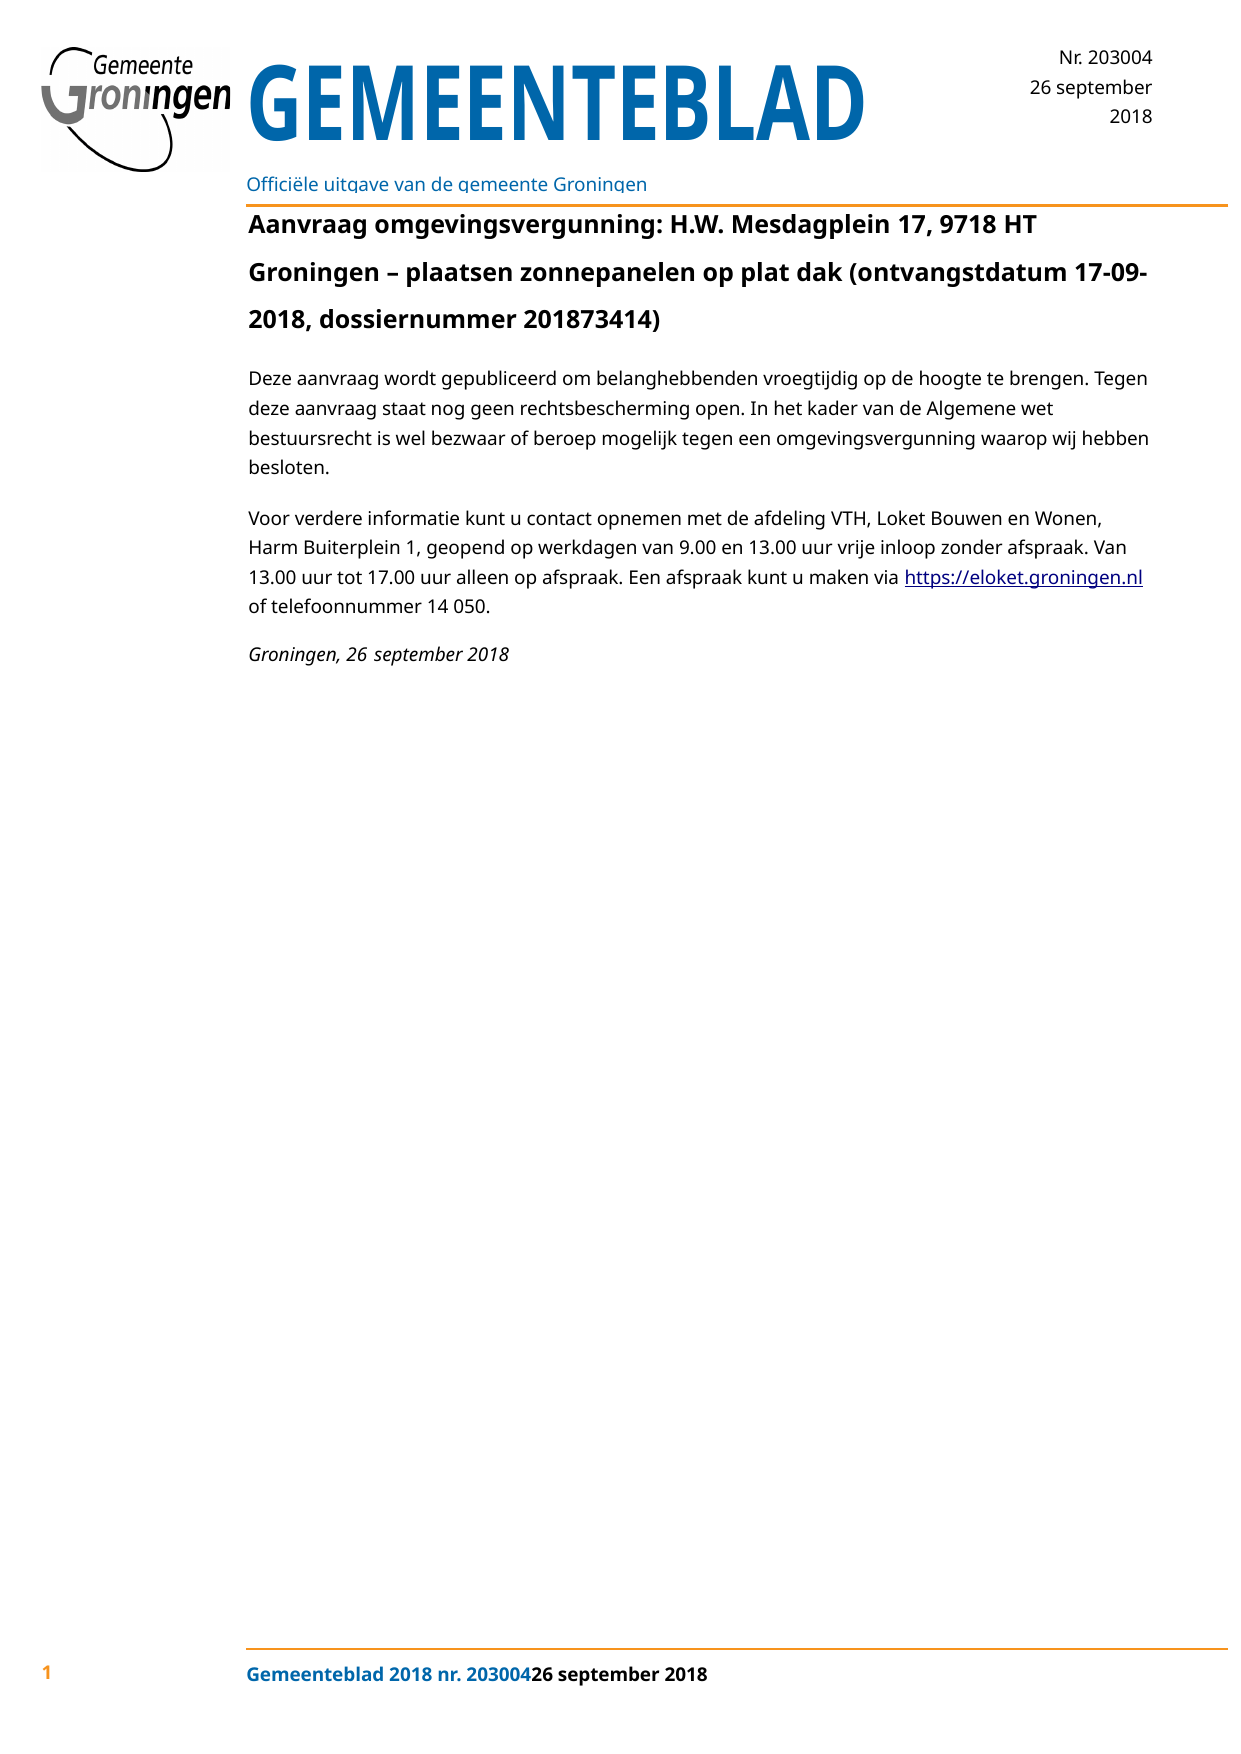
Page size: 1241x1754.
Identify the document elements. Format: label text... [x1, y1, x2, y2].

picture [41, 47, 231, 172]
text Groningen, 26 september 2018 [248, 641, 1152, 667]
text Voor verdere informatie kunt u contact opnemen met de afdeling VTH, Loket Bouwen en Wonen, Harm Buiterplein 1, geopend op werkdagen van 9.00 en 13.00 uur vrije inloop zonder afspraak. Van 13.00 uur tot 17.00 uur alleen op afspraak. Een afspraak kunt u maken via https://eloket.groningen.nl of telefoonnummer 14 050. [248, 505, 1152, 619]
text Deze aanvraag wordt gepubliceerd om belanghebbenden vroegtijdig op de hoogte te brengen. Tegen deze aanvraag staat nog geen rechtsbescherming open. In het kader van de Algemene wet bestuursrecht is wel bezwaar of beroep mogelijk tegen een omgevingsvergunning waarop wij hebben besloten. [248, 366, 1152, 480]
text Aanvraag omgevingsvergunning: H.W. Mesdagplein 17, 9718 HT Groningen – plaatsen zonnepanelen op plat dak (ontvangstdatum 17-09-2018, dossiernummer 201873414) [248, 207, 1152, 336]
